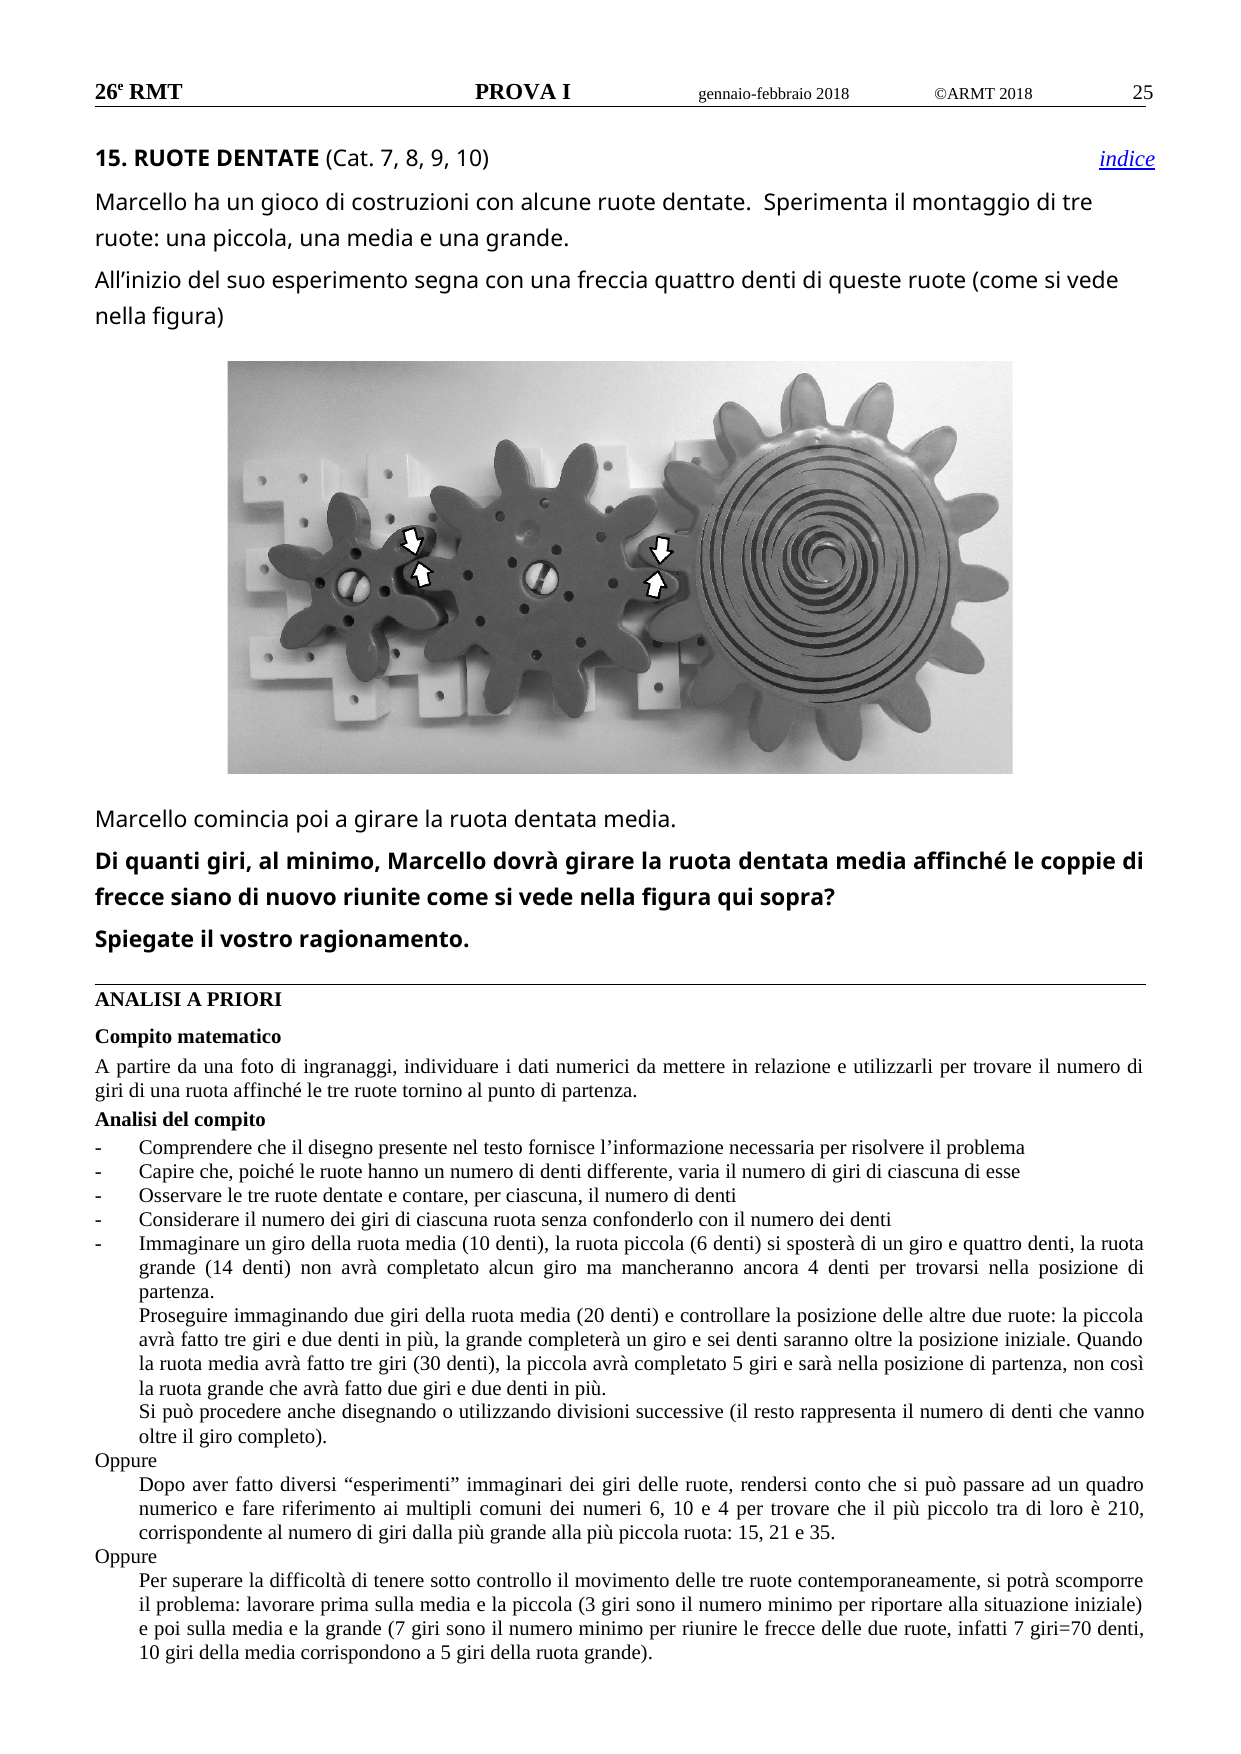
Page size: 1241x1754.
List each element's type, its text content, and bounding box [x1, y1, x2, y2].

text Per superare la difficoltà di tenere sotto controllo il movimento delle tre ruote contemporaneamente, si potrà scomporre il problema: lavorare prima sulla media e la piccola (3 giri sono il numero minimo per riportare alla situazione iniziale) e poi sulla media e la grande (7 giri sono il numero minimo per riunire le frecce delle due ruote, infatti 7 giri=70 denti, 10 giri della media corrispondono a 5 giri della ruota grande). [139, 1568, 1146, 1664]
text Marcello ha un gioco di costruzioni con alcune ruote dentate. Sperimenta il montaggio di tre ruote: una piccola, una media e una grande. [94, 186, 1146, 253]
picture [227, 361, 1013, 774]
text Analisi a priori [94, 985, 1146, 1011]
text - Considerare il numero dei giri di ciascuna ruota senza confonderlo con il numero dei denti [94, 1207, 1146, 1231]
text Di quanti giri, al minimo, Marcello dovrà girare la ruota dentata media affinché le coppie di frecce siano di nuovo riunite come si vede nella figura qui sopra? [94, 845, 1146, 912]
text A partire da una foto di ingranaggi, individuare i dati numerici da mettere in relazione e utilizzarli per trovare il numero di giri di una ruota affinché le tre ruote tornino al punto di partenza. [94, 1054, 1146, 1102]
text All’inizio del suo esperimento segna con una freccia quattro denti di queste ruote (come si vede nella figura) [94, 264, 1146, 331]
text Oppure [94, 1544, 1146, 1568]
text Si può procedere anche disegnando o utilizzando divisioni successive (il resto rappresenta il numero di denti che vanno oltre il giro completo). [139, 1399, 1146, 1448]
text Proseguire immaginando due giri della ruota media (20 denti) e controllare la posizione delle altre due ruote: la piccola avrà fatto tre giri e due denti in più, la grande completerà un giro e sei denti saranno oltre la posizione iniziale. Quando la ruota media avrà fatto tre giri (30 denti), la piccola avrà completato 5 giri e sarà nella posizione di partenza, non così la ruota grande che avrà fatto due giri e due denti in più. [139, 1303, 1146, 1399]
text Dopo aver fatto diversi “esperimenti” immaginari dei giri delle ruote, rendersi conto che si può passare ad un quadro numerico e fare riferimento ai multipli comuni dei numeri 6, 10 e 4 per trovare che il più piccolo tra di loro è 210, corrispondente al numero di giri dalla più grande alla più piccola ruota: 15, 21 e 35. [139, 1472, 1146, 1544]
text Oppure [94, 1448, 1146, 1472]
text - Comprendere che il disegno presente nel testo fornisce l’informazione necessaria per risolvere il problema [94, 1135, 1146, 1159]
text - Capire che, poiché le ruote hanno un numero di denti differente, varia il numero di giri di ciascuna di esse [94, 1159, 1146, 1183]
text Spiegate il vostro ragionamento. [94, 923, 1146, 954]
text Analisi del compito [94, 1107, 1146, 1131]
text - Osservare le tre ruote dentate e contare, per ciascuna, il numero di denti [94, 1183, 1146, 1207]
text - Immaginare un giro della ruota media (10 denti), la ruota piccola (6 denti) si sposterà di un giro e quattro denti, la ruota grande (14 denti) non avrà completato alcun giro ma mancheranno ancora 4 denti per trovarsi nella posizione di partenza. [94, 1231, 1146, 1303]
text 15. Ruote dentate (Cat. 7, 8, 9, 10) indice [94, 142, 1146, 174]
text Marcello comincia poi a girare la ruota dentata media. [94, 803, 1146, 834]
text Compito matematico [94, 1024, 1146, 1048]
